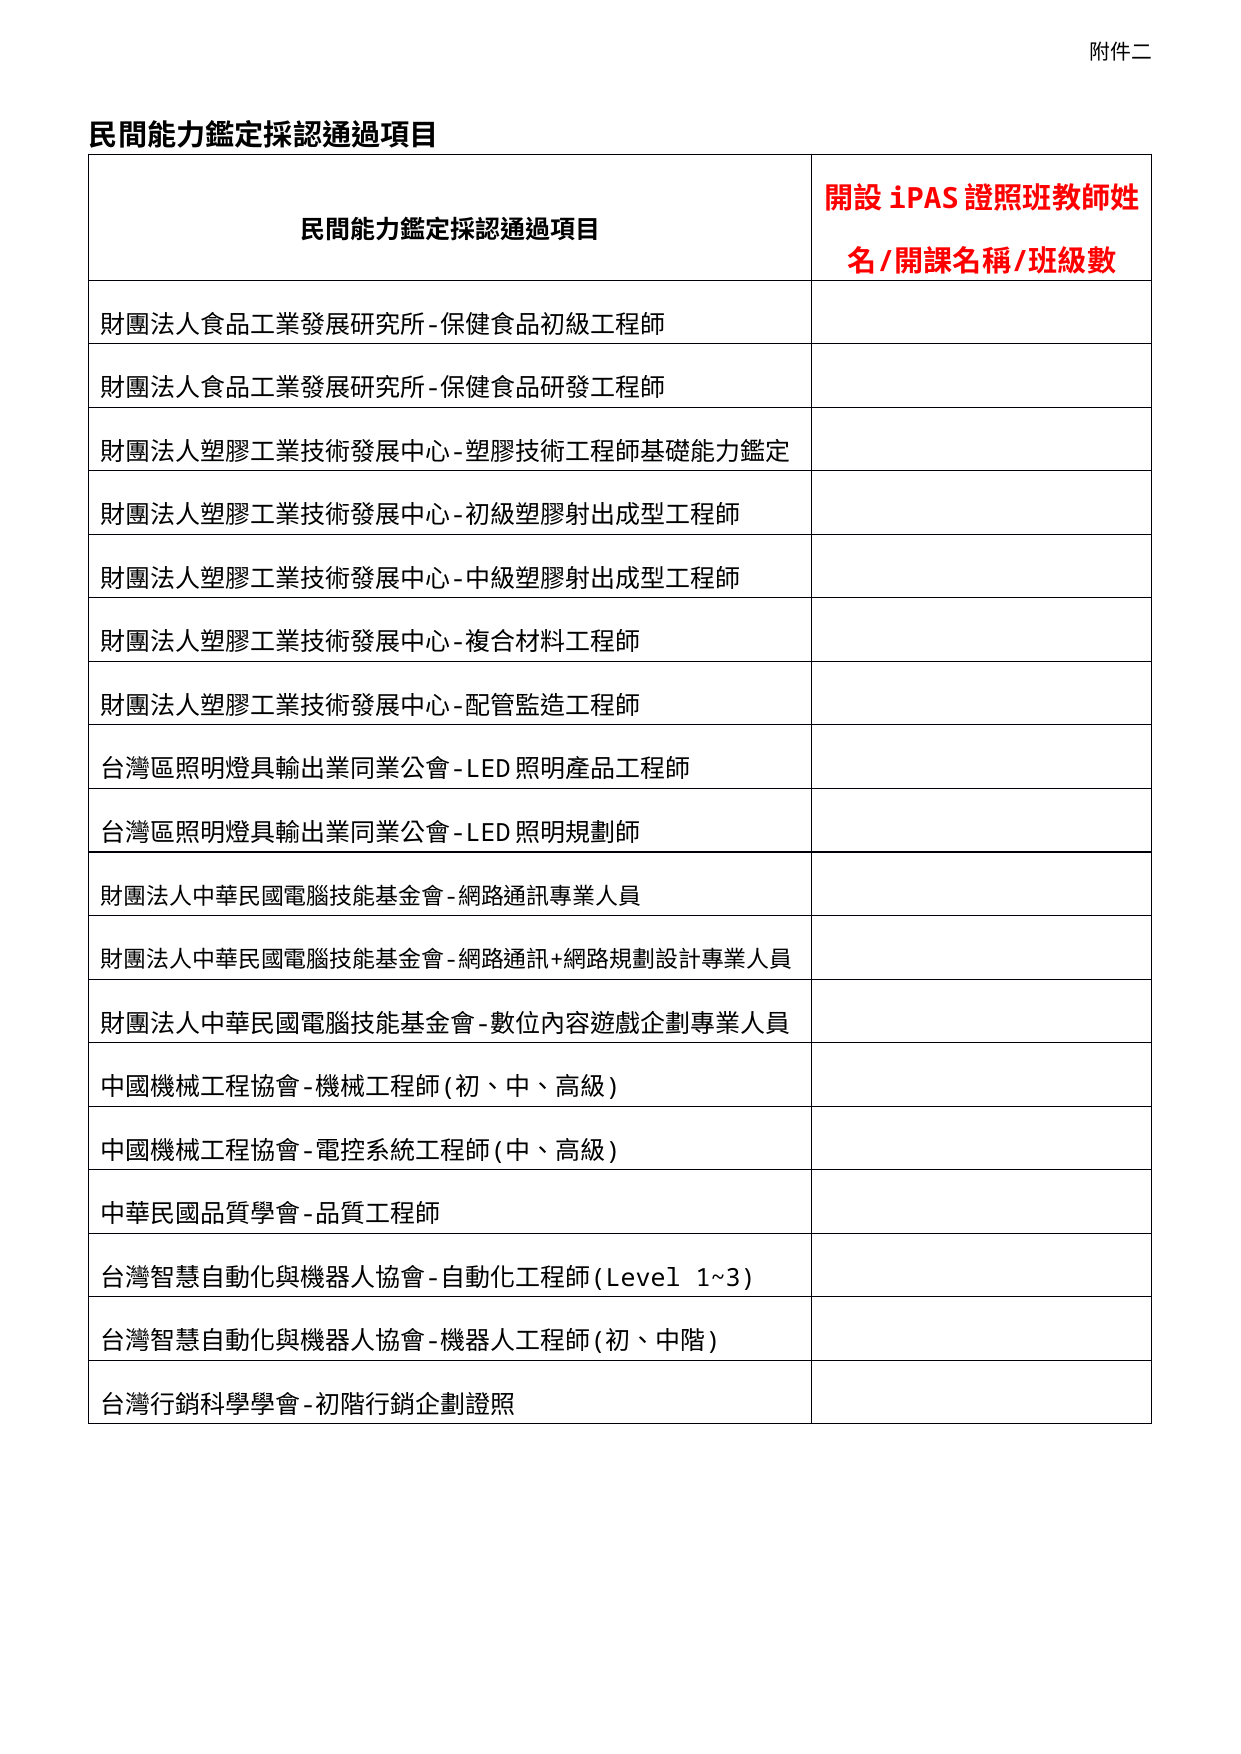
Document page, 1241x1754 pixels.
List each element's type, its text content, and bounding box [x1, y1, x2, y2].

table_cell [812, 980, 1151, 1042]
table_cell 財團法人中華民國電腦技能基金會-數位內容遊戲企劃專業人員 [89, 980, 811, 1042]
table_cell 財團法人塑膠工業技術發展中心-中級塑膠射出成型工程師 [89, 535, 811, 597]
table_cell [812, 408, 1151, 470]
table_cell [812, 725, 1151, 788]
table_cell 財團法人食品工業發展研究所-保健食品研發工程師 [89, 344, 811, 407]
table_header 民間能力鑑定採認通過項目 [89, 155, 811, 279]
table_cell 台灣區照明燈具輸出業同業公會-LED照明產品工程師 [89, 725, 811, 788]
table_cell [812, 1297, 1151, 1360]
table_cell 財團法人塑膠工業技術發展中心-塑膠技術工程師基礎能力鑑定 [89, 408, 811, 470]
table_cell [812, 789, 1151, 851]
table_header 開設iPAS證照班教師姓名/開課名稱/班級數 [812, 155, 1151, 279]
table_cell [812, 471, 1151, 534]
table_cell [812, 662, 1151, 724]
table_cell 財團法人塑膠工業技術發展中心-初級塑膠射出成型工程師 [89, 471, 811, 534]
table_cell 財團法人中華民國電腦技能基金會-網路通訊+網路規劃設計專業人員 [89, 916, 811, 978]
table_cell [812, 344, 1151, 407]
table_cell 財團法人中華民國電腦技能基金會-網路通訊專業人員 [89, 853, 811, 915]
text 民間能力鑑定採認通過項目 [89, 91, 1152, 153]
table_cell 中國機械工程協會-電控系統工程師(中、高級) [89, 1107, 811, 1169]
table_cell [812, 1361, 1151, 1423]
table_cell 台灣行銷科學學會-初階行銷企劃證照 [89, 1361, 811, 1423]
table_cell [812, 853, 1151, 915]
table_cell [812, 598, 1151, 661]
table_cell 財團法人食品工業發展研究所-保健食品初級工程師 [89, 281, 811, 343]
table_cell 財團法人塑膠工業技術發展中心-配管監造工程師 [89, 662, 811, 724]
table_cell [812, 535, 1151, 597]
table_cell [812, 1234, 1151, 1296]
table_cell [812, 1107, 1151, 1169]
table_cell 台灣區照明燈具輸出業同業公會-LED照明規劃師 [89, 789, 811, 851]
table_cell 台灣智慧自動化與機器人協會-機器人工程師(初、中階) [89, 1297, 811, 1360]
table_cell 中國機械工程協會-機械工程師(初、中、高級) [89, 1043, 811, 1106]
table_cell [812, 916, 1151, 978]
table_cell 財團法人塑膠工業技術發展中心-複合材料工程師 [89, 598, 811, 661]
table_cell [812, 1043, 1151, 1106]
table_cell 台灣智慧自動化與機器人協會-自動化工程師(Level 1~3) [89, 1234, 811, 1296]
table_cell [812, 281, 1151, 343]
table_cell 中華民國品質學會-品質工程師 [89, 1170, 811, 1233]
table_cell [812, 1170, 1151, 1233]
